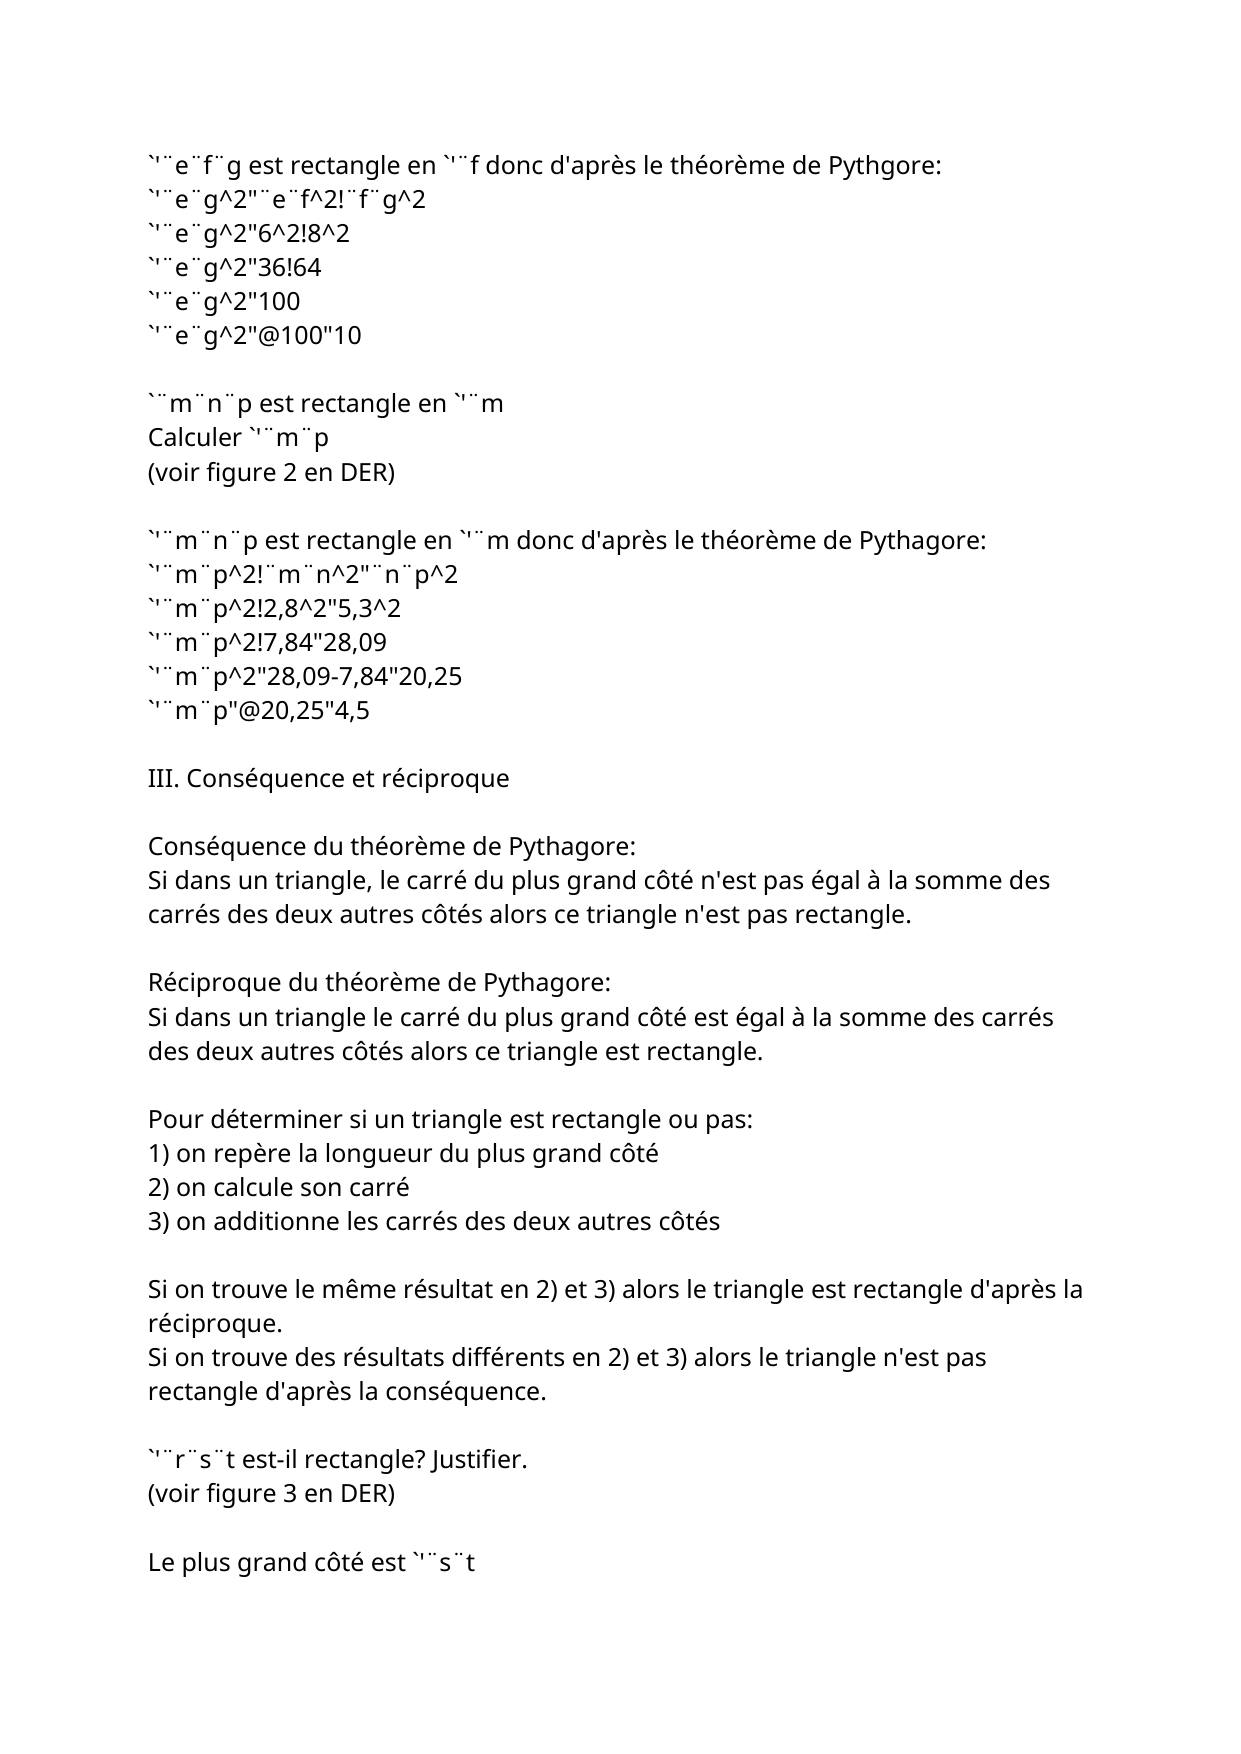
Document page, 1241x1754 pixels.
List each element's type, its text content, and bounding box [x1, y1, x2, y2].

text Si on trouve le même résultat en 2) et 3) alors le triangle est rectangle d'après la réciproque. [148, 1272, 1093, 1340]
text Si on trouve des résultats différents en 2) et 3) alors le triangle n'est pas rectangle d'après la conséquence. [148, 1340, 1093, 1408]
text `'¨m¨p"@20,25"4,5 [148, 693, 1093, 727]
text 2) on calcule son carré [148, 1169, 1093, 1203]
text `'¨e¨g^2"36!64 [148, 250, 1093, 284]
text Si dans un triangle le carré du plus grand côté est égal à la somme des carrés des deux autres côtés alors ce triangle est rectangle. [148, 999, 1093, 1067]
text Pour déterminer si un triangle est rectangle ou pas: [148, 1101, 1093, 1135]
text `'¨e¨g^2"@100"10 [148, 318, 1093, 352]
text `'¨m¨n¨p est rectangle en `'¨m donc d'après le théorème de Pythagore: [148, 522, 1093, 556]
text 3) on additionne les carrés des deux autres côtés [148, 1203, 1093, 1238]
text `'¨m¨p^2!7,84"28,09 [148, 624, 1093, 658]
text `'¨m¨p^2!¨m¨n^2"¨n¨p^2 [148, 556, 1093, 590]
text (voir figure 2 en DER) [148, 454, 1093, 488]
text `¨m¨n¨p est rectangle en `'¨m [148, 386, 1093, 420]
text `'¨m¨p^2"28,09-7,84"20,25 [148, 658, 1093, 693]
text Si dans un triangle, le carré du plus grand côté n'est pas égal à la somme des carrés des deux autres côtés alors ce triangle n'est pas rectangle. [148, 863, 1093, 931]
text III. Conséquence et réciproque [148, 761, 1093, 795]
text Conséquence du théorème de Pythagore: [148, 829, 1093, 863]
text (voir figure 3 en DER) [148, 1476, 1093, 1510]
text `'¨r¨s¨t est-il rectangle? Justifier. [148, 1442, 1093, 1476]
text `'¨e¨f¨g est rectangle en `'¨f donc d'après le théorème de Pythgore: [148, 148, 1093, 182]
text 1) on repère la longueur du plus grand côté [148, 1135, 1093, 1169]
text Réciproque du théorème de Pythagore: [148, 965, 1093, 999]
text `'¨e¨g^2"6^2!8^2 [148, 216, 1093, 250]
text `'¨e¨g^2"100 [148, 284, 1093, 318]
text `'¨e¨g^2"¨e¨f^2!¨f¨g^2 [148, 182, 1093, 216]
text `'¨m¨p^2!2,8^2"5,3^2 [148, 590, 1093, 624]
text Le plus grand côté est `'¨s¨t [148, 1544, 1093, 1578]
text Calculer `'¨m¨p [148, 420, 1093, 454]
